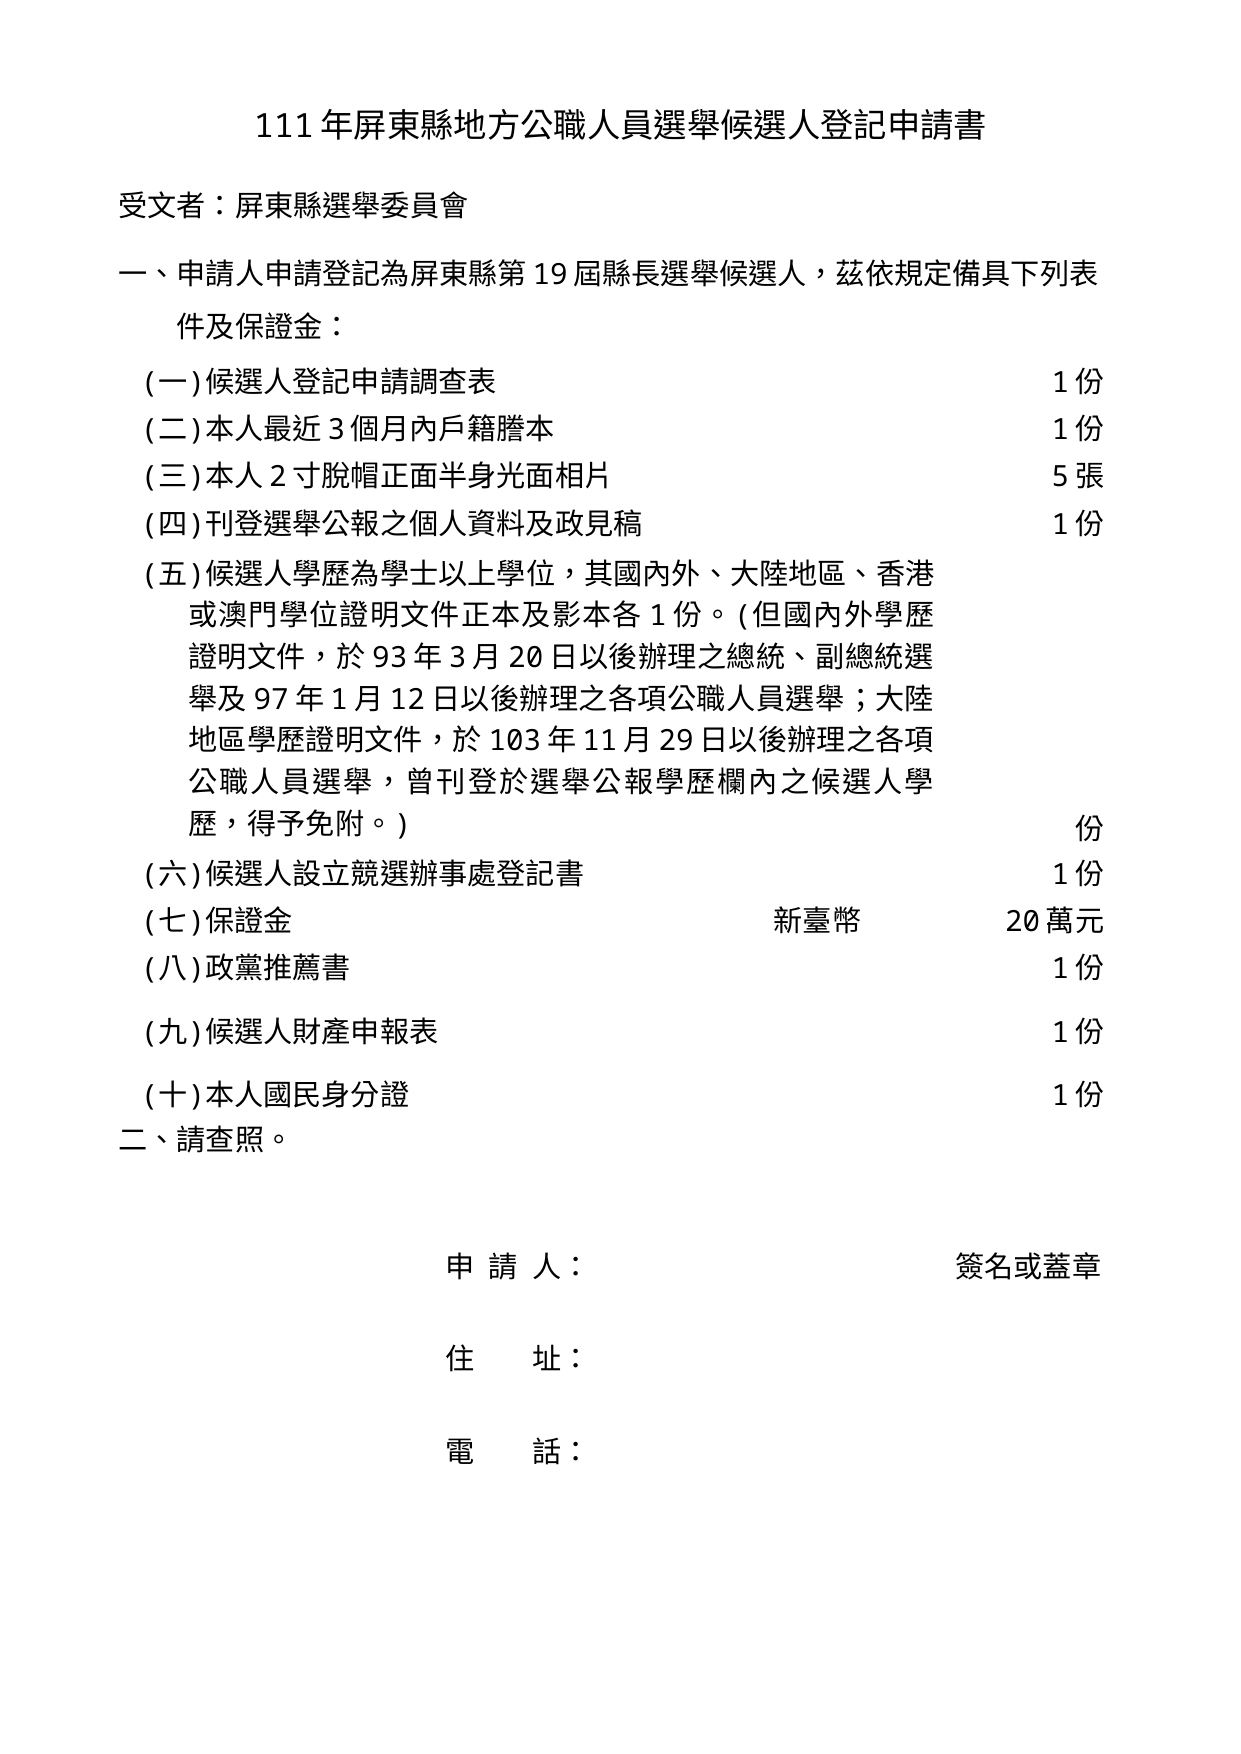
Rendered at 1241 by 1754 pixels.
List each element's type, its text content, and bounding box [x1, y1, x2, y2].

table_cell 1份 [946, 990, 1115, 1069]
table_cell 1份 [946, 943, 1115, 990]
table_cell 1份 [946, 848, 1115, 895]
text 申 請 人： 簽名或蓋章 [445, 1244, 1122, 1286]
table_cell 1份 [946, 1069, 1115, 1116]
table_cell (六)候選人設立競選辦事處登記書 [129, 848, 946, 895]
text 住 址： [445, 1336, 1122, 1378]
table_cell (三)本人2寸脫帽正面半身光面相片 [129, 451, 946, 498]
table_cell (五)候選人學歷為學士以上學位，其國內外、大陸地區、香港或澳門學位證明文件正本及影本各1份。(但國內外學歷證明文件，於93年3月20日以後辦理之總統、副總統選舉及97年1月12日以後辦理之各項公職人員選舉；大陸地區學歷證明文件，於103年11月29日以後辦理之各項公職人員選舉，曾刊登於選舉公報學歷欄內之候選人學歷，得予免附。) [129, 545, 946, 848]
table_cell 1份 [946, 403, 1115, 451]
table_cell (二)本人最近3個月內戶籍謄本 [129, 403, 946, 451]
table_cell (四)刊登選舉公報之個人資料及政見稿 [129, 498, 946, 545]
text 111年屏東縣地方公職人員選舉候選人登記申請書 [118, 99, 1122, 147]
table_cell 20萬元 [946, 895, 1115, 943]
table_cell (九)候選人財產申報表 [129, 990, 946, 1069]
table_cell (八)政黨推薦書 [129, 943, 946, 990]
text 一、申請人申請登記為屏東縣第19屆縣長選舉候選人，茲依規定備具下列表件及保證金： [118, 250, 1122, 345]
table_header (一)候選人登記申請調查表 [129, 356, 946, 403]
text 受文者：屏東縣選舉委員會 [118, 183, 1122, 225]
table_cell 5張 [946, 451, 1115, 498]
table_cell 份 [946, 545, 1115, 848]
text 電 話： [445, 1428, 1122, 1471]
table_cell 1份 [946, 498, 1115, 545]
table_cell (七)保證金 新臺幣 [129, 895, 946, 943]
text 二、請查照。 [118, 1116, 1122, 1158]
table_header 1份 [946, 356, 1115, 403]
table_cell (十)本人國民身分證 [129, 1069, 946, 1116]
